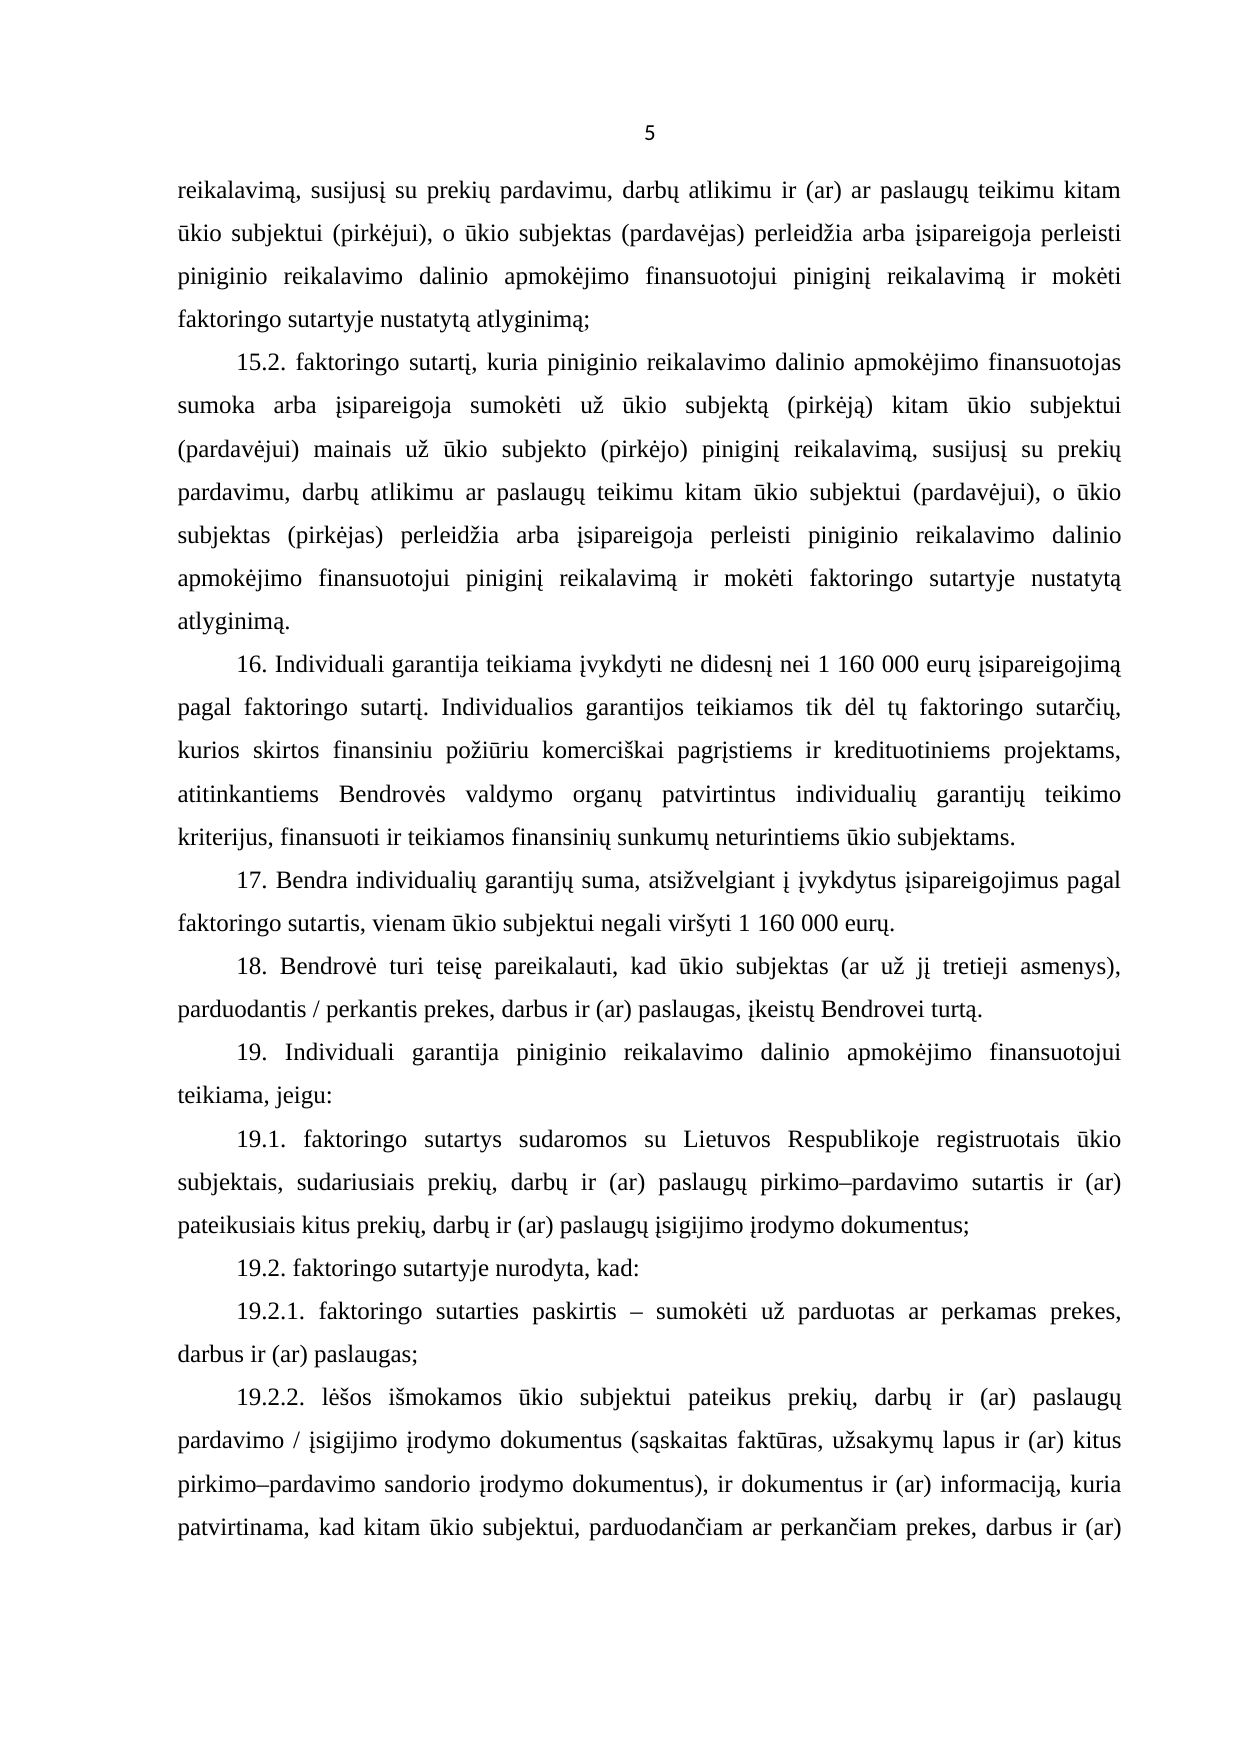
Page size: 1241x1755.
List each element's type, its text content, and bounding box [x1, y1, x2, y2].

text 18. Bendrovė turi teisę pareikalauti, kad ūkio subjektas (ar už jį tretieji asmenys), parduodantis / perkantis prekes, darbus ir (ar) paslaugas, įkeistų Bendrovei turtą. [177, 951, 1122, 1023]
text 19. Individuali garantija piniginio reikalavimo dalinio apmokėjimo finansuotojui teikiama, jeigu: [177, 1037, 1122, 1109]
text 17. Bendra individualių garantijų suma, atsižvelgiant į įvykdytus įsipareigojimus pagal faktoringo sutartis, vienam ūkio subjektui negali viršyti 1 160 000 eurų. [177, 865, 1122, 937]
text 15.2. faktoringo sutartį, kuria piniginio reikalavimo dalinio apmokėjimo finansuotojas sumoka arba įsipareigoja sumokėti už ūkio subjektą (pirkėją) kitam ūkio subjektui (pardavėjui) mainais už ūkio subjekto (pirkėjo) piniginį reikalavimą, susijusį su prekių pardavimu, darbų atlikimu ar paslaugų teikimu kitam ūkio subjektui (pardavėjui), o ūkio subjektas (pirkėjas) perleidžia arba įsipareigoja perleisti piniginio reikalavimo dalinio apmokėjimo finansuotojui piniginį reikalavimą ir mokėti faktoringo sutartyje nustatytą atlyginimą. [177, 347, 1122, 635]
text 16. Individuali garantija teikiama įvykdyti ne didesnį nei 1 160 000 eurų įsipareigojimą pagal faktoringo sutartį. Individualios garantijos teikiamos tik dėl tų faktoringo sutarčių, kurios skirtos finansiniu požiūriu komerciškai pagrįstiems ir kredituotiniems projektams, atitinkantiems Bendrovės valdymo organų patvirtintus individualių garantijų teikimo kriterijus, finansuoti ir teikiamos finansinių sunkumų neturintiems ūkio subjektams. [177, 649, 1122, 851]
text 19.1. faktoringo sutartys sudaromos su Lietuvos Respublikoje registruotais ūkio subjektais, sudariusiais prekių, darbų ir (ar) paslaugų pirkimo–pardavimo sutartis ir (ar) pateikusiais kitus prekių, darbų ir (ar) paslaugų įsigijimo įrodymo dokumentus; [177, 1124, 1122, 1239]
text 19.2.1. faktoringo sutarties paskirtis – sumokėti už parduotas ar perkamas prekes, darbus ir (ar) paslaugas; [177, 1296, 1122, 1368]
text 19.2. faktoringo sutartyje nurodyta, kad: [177, 1253, 1122, 1282]
text 19.2.2. lėšos išmokamos ūkio subjektui pateikus prekių, darbų ir (ar) paslaugų pardavimo / įsigijimo įrodymo dokumentus (sąskaitas faktūras, užsakymų lapus ir (ar) kitus pirkimo–pardavimo sandorio įrodymo dokumentus), ir dokumentus ir (ar) informaciją, kuria patvirtinama, kad kitam ūkio subjektui, parduodančiam ar perkančiam prekes, darbus ir (ar) [177, 1382, 1122, 1541]
text reikalavimą, susijusį su prekių pardavimu, darbų atlikimu ir (ar) ar paslaugų teikimu kitam ūkio subjektui (pirkėjui), o ūkio subjektas (pardavėjas) perleidžia arba įsipareigoja perleisti piniginio reikalavimo dalinio apmokėjimo finansuotojui piniginį reikalavimą ir mokėti faktoringo sutartyje nustatytą atlyginimą; [177, 175, 1122, 333]
